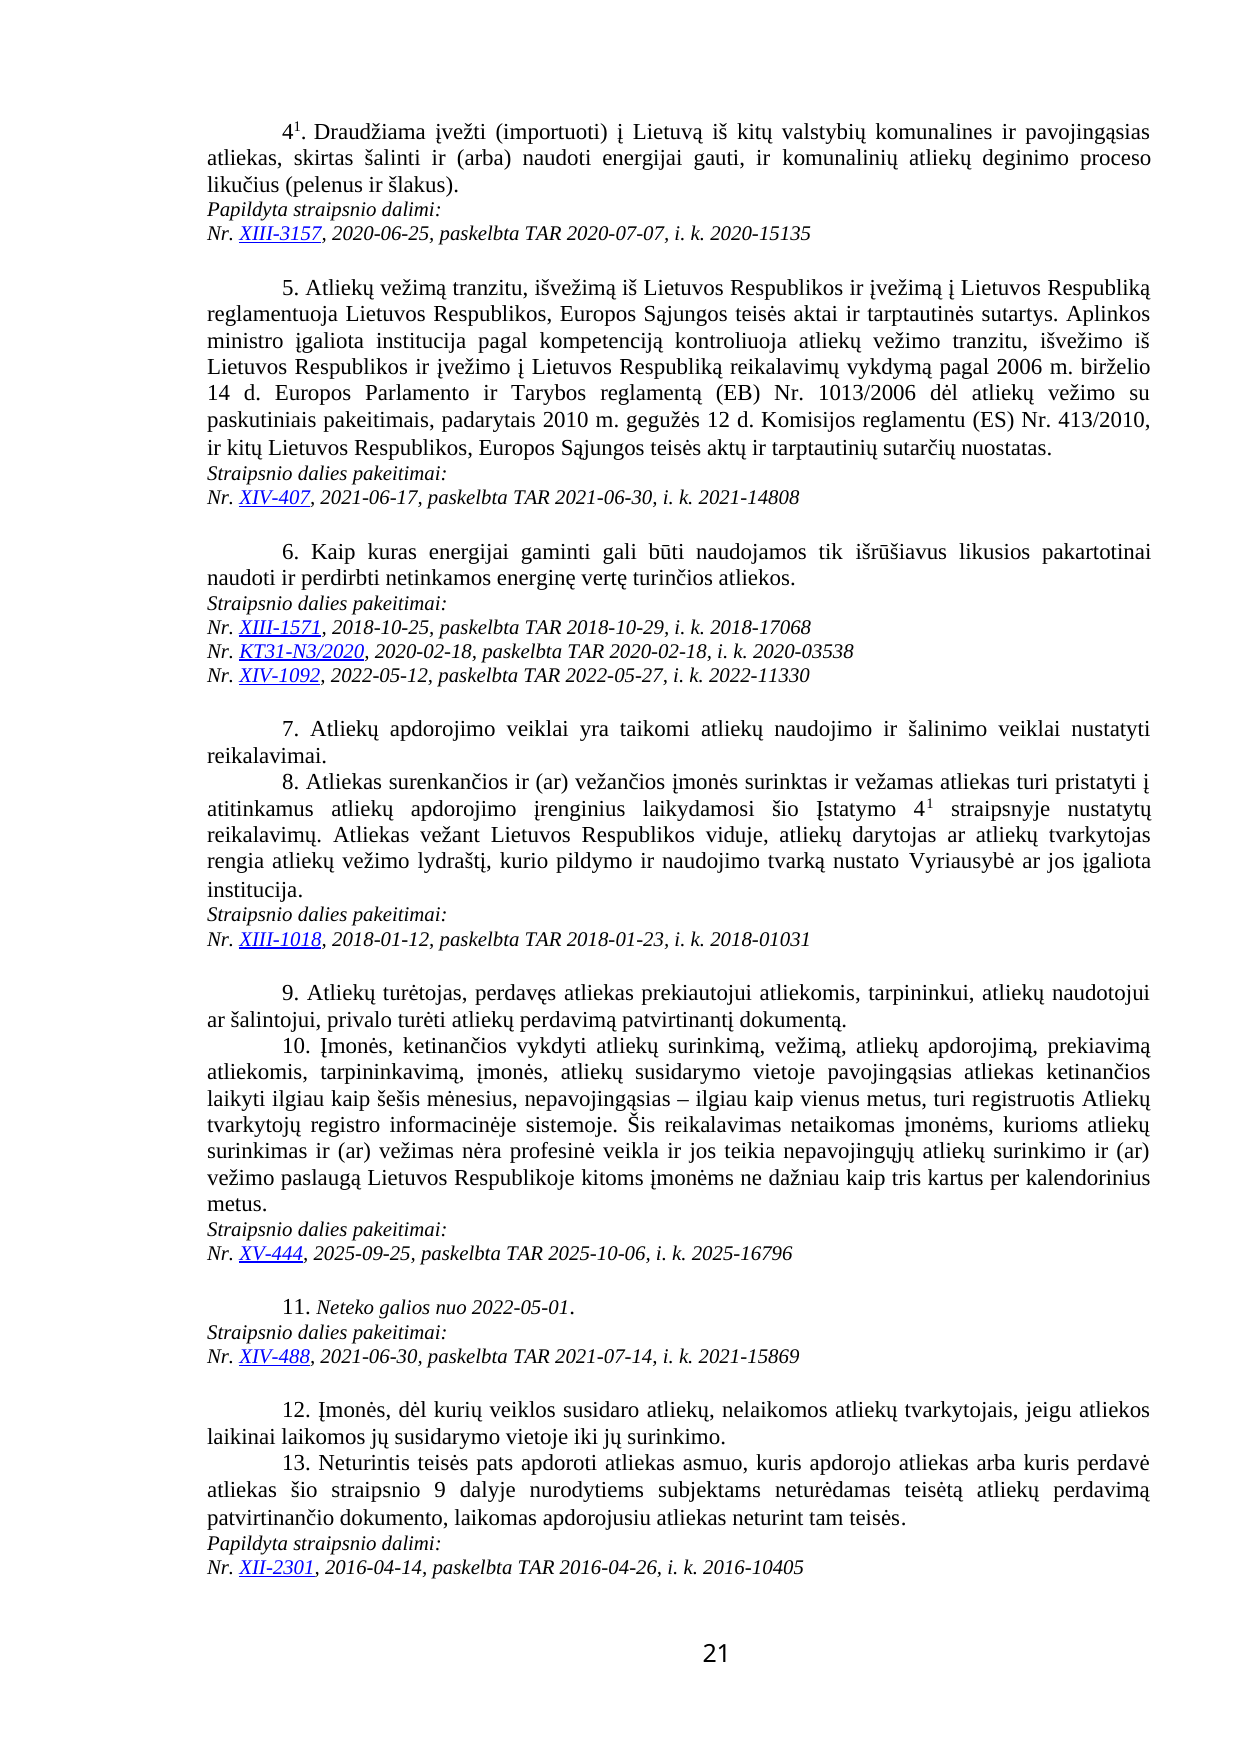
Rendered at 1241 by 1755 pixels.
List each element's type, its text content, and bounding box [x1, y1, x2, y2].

text Nr. XIII-1571, 2018-10-25, paskelbta TAR 2018-10-29, i. k. 2018-17068 [207, 614, 1152, 639]
text Straipsnio dalies pakeitimai: [207, 902, 1152, 926]
text Nr. XV-444, 2025-09-25, paskelbta TAR 2025-10-06, i. k. 2025-16796 [207, 1241, 1152, 1264]
text Nr. XIII-3157, 2020-06-25, paskelbta TAR 2020-07-07, i. k. 2020-15135 [207, 221, 1152, 245]
text Nr. KT31-N3/2020, 2020-02-18, paskelbta TAR 2020-02-18, i. k. 2020-03538 [207, 639, 1152, 663]
text 10. Įmonės, ketinančios vykdyti atliekų surinkimą, vežimą, atliekų apdorojimą, prekiavimą atliekomis, tarpininkavimą, įmonės, atliekų susidarymo vietoje pavojingąsias atliekas ketinančios laikyti ilgiau kaip šešis mėnesius, nepavojingąsias – ilgiau kaip vienus metus, turi registruotis Atliekų tvarkytojų registro informacinėje sistemoje. Šis reikalavimas netaikomas įmonėms, kurioms atliekų surinkimas ir (ar) vežimas nėra profesinė veikla ir jos teikia nepavojingųjų atliekų surinkimo ir (ar) vežimo paslaugą Lietuvos Respublikoje kitoms įmonėms ne dažniau kaip tris kartus per kalendorinius metus. [207, 1032, 1152, 1216]
text Straipsnio dalies pakeitimai: [207, 461, 1152, 485]
text Straipsnio dalies pakeitimai: [207, 1216, 1152, 1241]
text 13. Neturintis teisės pats apdoroti atliekas asmuo, kuris apdorojo atliekas arba kuris perdavė atliekas šio straipsnio 9 dalyje nurodytiems subjektams neturėdamas teisėtą atliekų perdavimą patvirtinančio dokumento, laikomas apdorojusiu atliekas neturint tam teisės. [207, 1449, 1152, 1531]
text Nr. XIV-407, 2021-06-17, paskelbta TAR 2021-06-30, i. k. 2021-14808 [207, 485, 1152, 509]
text Nr. XIII-1018, 2018-01-12, paskelbta TAR 2018-01-23, i. k. 2018-01031 [207, 926, 1152, 951]
text Straipsnio dalies pakeitimai: [207, 591, 1152, 614]
text 6. Kaip kuras energijai gaminti gali būti naudojamos tik išrūšiavus likusios pakartotinai naudoti ir perdirbti netinkamos energinę vertę turinčios atliekos. [207, 538, 1152, 591]
text 8. Atliekas surenkančios ir (ar) vežančios įmonės surinktas ir vežamas atliekas turi pristatyti į atitinkamus atliekų apdorojimo įrenginius laikydamosi šio Įstatymo 41 straipsnyje nustatytų reikalavimų. Atliekas vežant Lietuvos Respublikos viduje, atliekų darytojas ar atliekų tvarkytojas rengia atliekų vežimo lydraštį, kurio pildymo ir naudojimo tvarką nustato Vyriausybė ar jos įgaliota institucija. [207, 768, 1152, 902]
text Papildyta straipsnio dalimi: [207, 1531, 1152, 1555]
text Nr. XII-2301, 2016-04-14, paskelbta TAR 2016-04-26, i. k. 2016-10405 [207, 1555, 1152, 1579]
text Nr. XIV-1092, 2022-05-12, paskelbta TAR 2022-05-27, i. k. 2022-11330 [207, 663, 1152, 687]
text 5. Atliekų vežimą tranzitu, išvežimą iš Lietuvos Respublikos ir įvežimą į Lietuvos Respubliką reglamentuoja Lietuvos Respublikos, Europos Sąjungos teisės aktai ir tarptautinės sutartys. Aplinkos ministro įgaliota institucija pagal kompetenciją kontroliuoja atliekų vežimo tranzitu, išvežimo iš Lietuvos Respublikos ir įvežimo į Lietuvos Respubliką reikalavimų vykdymą pagal 2006 m. birželio 14 d. Europos Parlamento ir Tarybos reglamentą (EB) Nr. 1013/2006 dėl atliekų vežimo su paskutiniais pakeitimais, padarytais 2010 m. gegužės 12 d. Komisijos reglamentu (ES) Nr. 413/2010, ir kitų Lietuvos Respublikos, Europos Sąjungos teisės aktų ir tarptautinių sutarčių nuostatas. [207, 274, 1152, 461]
text 12. Įmonės, dėl kurių veiklos susidaro atliekų, nelaikomos atliekų tvarkytojais, jeigu atliekos laikinai laikomos jų susidarymo vietoje iki jų surinkimo. [207, 1397, 1152, 1449]
text Straipsnio dalies pakeitimai: [207, 1320, 1152, 1344]
text 7. Atliekų apdorojimo veiklai yra taikomi atliekų naudojimo ir šalinimo veiklai nustatyti reikalavimai. [207, 716, 1152, 768]
text 9. Atliekų turėtojas, perdavęs atliekas prekiautojui atliekomis, tarpininkui, atliekų naudotojui ar šalintojui, privalo turėti atliekų perdavimą patvirtinantį dokumentą. [207, 979, 1152, 1032]
text Nr. XIV-488, 2021-06-30, paskelbta TAR 2021-07-14, i. k. 2021-15869 [207, 1344, 1152, 1368]
text 41. Draudžiama įvežti (importuoti) į Lietuvą iš kitų valstybių komunalines ir pavojingąsias atliekas, skirtas šalinti ir (arba) naudoti energijai gauti, ir komunalinių atliekų deginimo proceso likučius (pelenus ir šlakus). [207, 118, 1152, 197]
text Papildyta straipsnio dalimi: [207, 197, 1152, 221]
text 11. Neteko galios nuo 2022-05-01. [207, 1293, 1152, 1320]
